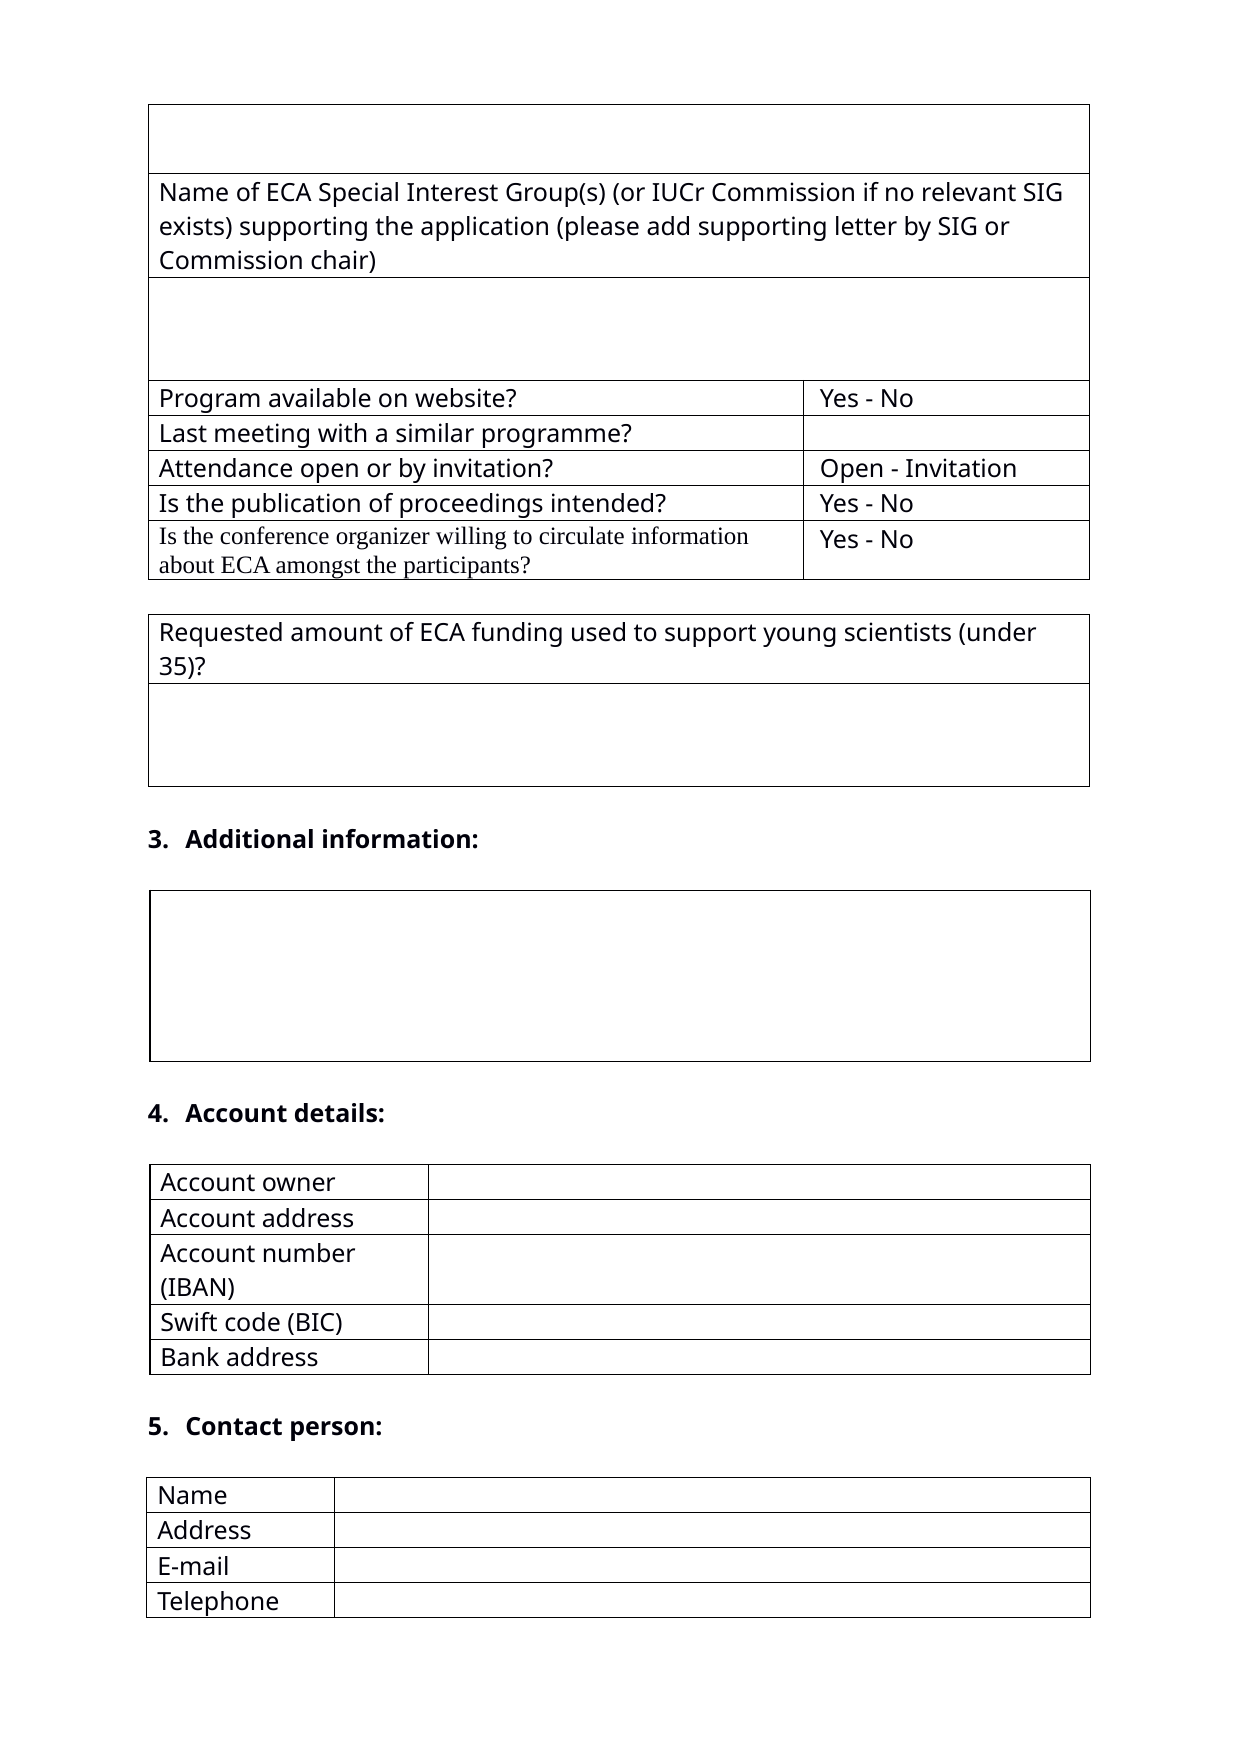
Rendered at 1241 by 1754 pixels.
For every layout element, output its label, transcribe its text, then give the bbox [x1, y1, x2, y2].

table_cell [1079, 1200, 1090, 1234]
table_header [429, 1165, 438, 1199]
table_cell [1079, 1513, 1090, 1547]
table_cell Open - Invitation [1078, 451, 1089, 485]
list Contact person: [148, 1409, 1092, 1443]
table_header [1079, 1165, 1090, 1199]
table_cell [149, 684, 159, 786]
table_cell Account address [417, 1200, 428, 1234]
table_header [1079, 891, 1090, 1061]
table_cell [1079, 1548, 1090, 1582]
table_cell Yes - No [804, 486, 813, 520]
table_cell Bank address [151, 1340, 160, 1374]
table_cell [1079, 1583, 1090, 1617]
table_cell [1079, 1340, 1090, 1374]
table_cell Yes - No [804, 521, 1089, 579]
table_cell [1078, 416, 1089, 450]
table_header Name [147, 1478, 157, 1512]
table_cell Yes - No [1078, 381, 1089, 415]
table_cell [429, 1340, 438, 1374]
table_cell Bank address [417, 1340, 428, 1374]
table_header Name [323, 1478, 334, 1512]
table_cell Telephone [147, 1583, 157, 1617]
table_cell Account number (IBAN) [417, 1235, 428, 1303]
table_header [151, 891, 160, 1061]
list Additional information: [148, 821, 1092, 855]
table_cell Swift code (BIC) [417, 1305, 428, 1338]
table_cell [149, 278, 159, 380]
table_cell [1079, 1305, 1090, 1338]
table_cell Account number (IBAN) [151, 1235, 160, 1303]
table_cell E-mail [323, 1548, 334, 1582]
table_cell [335, 1583, 344, 1617]
table_cell [149, 105, 159, 173]
table_header [335, 1478, 344, 1512]
table_cell [429, 1200, 438, 1234]
table_cell E-mail [147, 1548, 157, 1582]
table_cell [335, 1548, 344, 1582]
table_header [1079, 1478, 1090, 1512]
table_cell [804, 416, 813, 450]
table_cell Telephone [323, 1583, 334, 1617]
table_cell [335, 1513, 344, 1547]
table_cell Account address [151, 1200, 160, 1234]
list Account details: [148, 1096, 1092, 1130]
table_header Account owner [417, 1165, 428, 1199]
table_cell [429, 1305, 438, 1338]
table_cell [1078, 105, 1089, 173]
table_cell Address [147, 1513, 157, 1547]
table_cell [1078, 278, 1089, 380]
table_header Account owner [151, 1165, 160, 1199]
table_cell Yes - No [1078, 486, 1089, 520]
table_cell Yes - No [804, 381, 813, 415]
table_cell Address [323, 1513, 334, 1547]
table_cell [429, 1235, 1090, 1303]
table_cell [1078, 684, 1089, 786]
